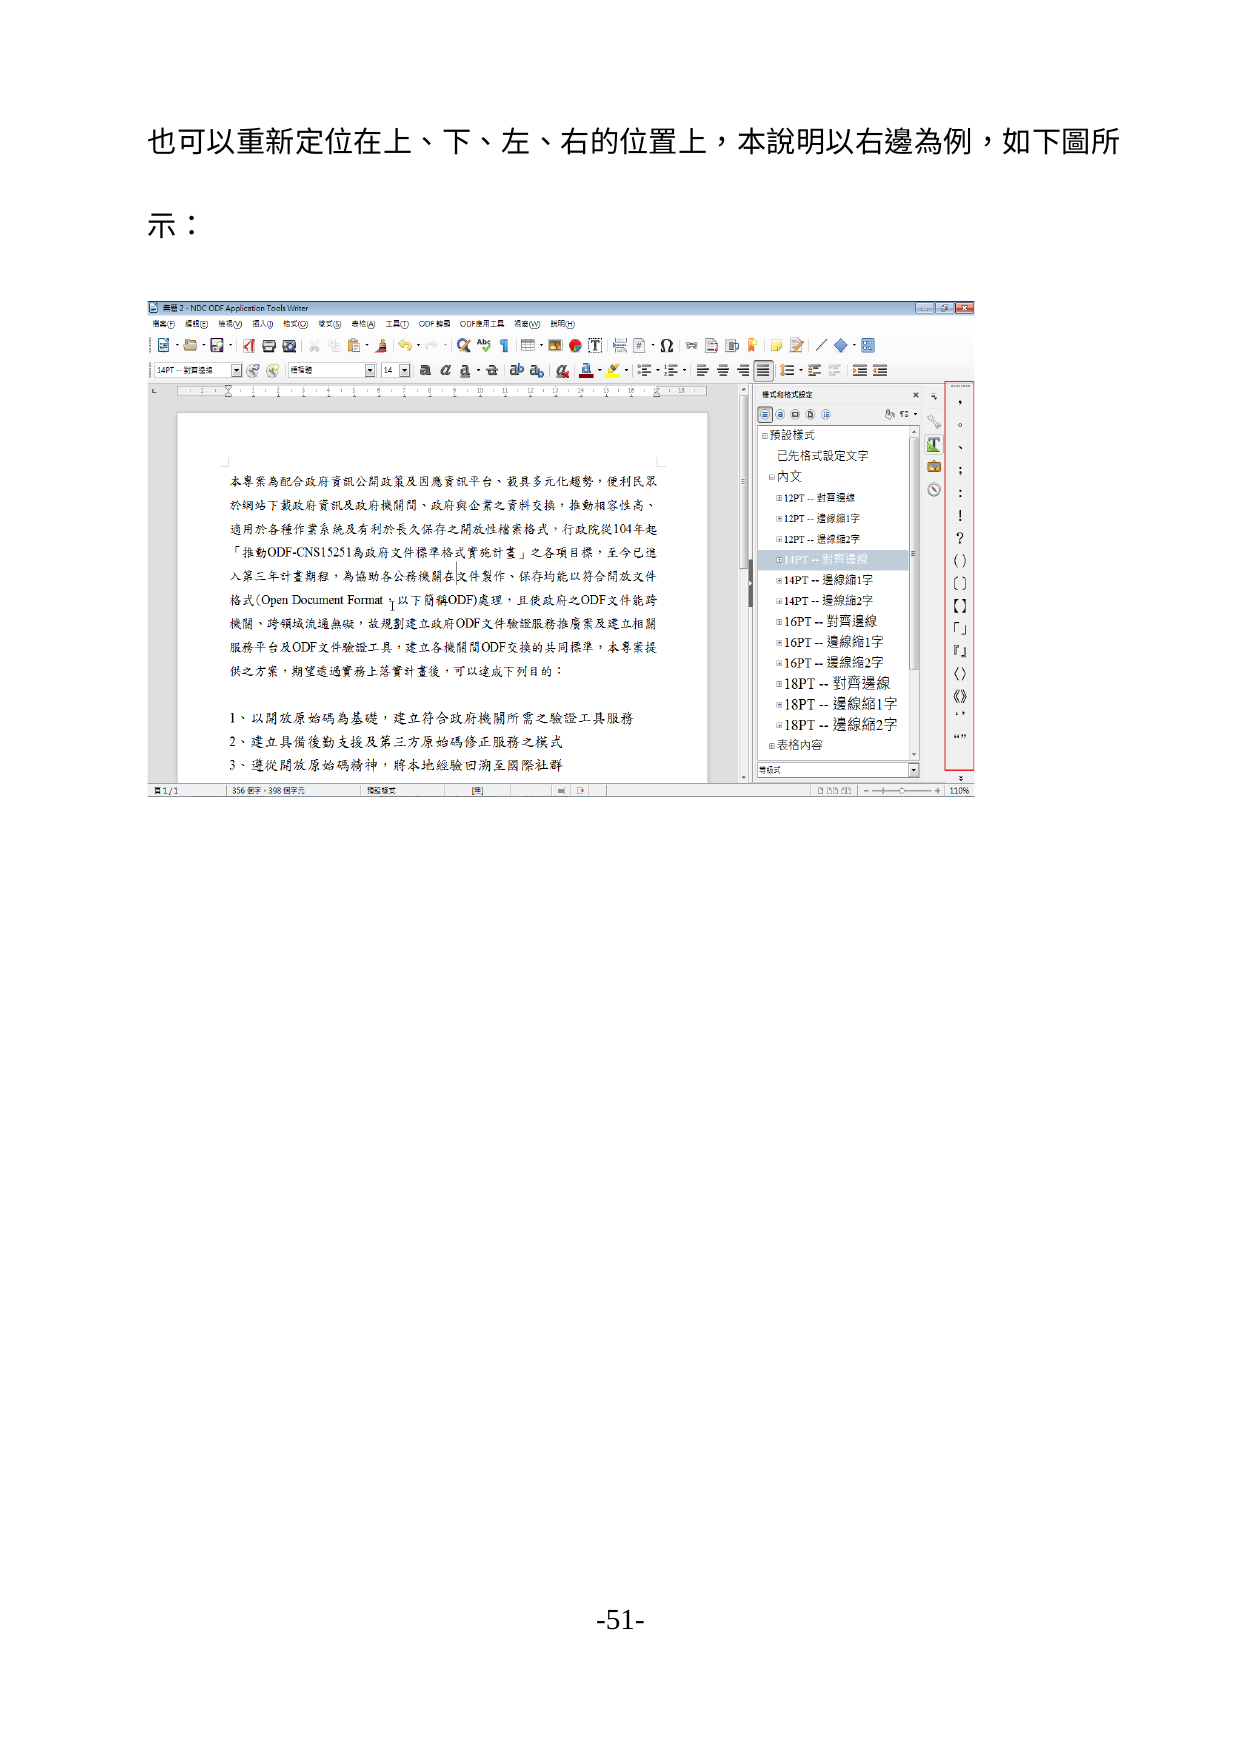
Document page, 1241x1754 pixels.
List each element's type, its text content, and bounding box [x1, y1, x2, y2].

text 也可以重新定位在上、下、左、右的位置上，本說明以右邊為例，如下圖所示： [148, 118, 1122, 245]
picture [147, 301, 975, 797]
